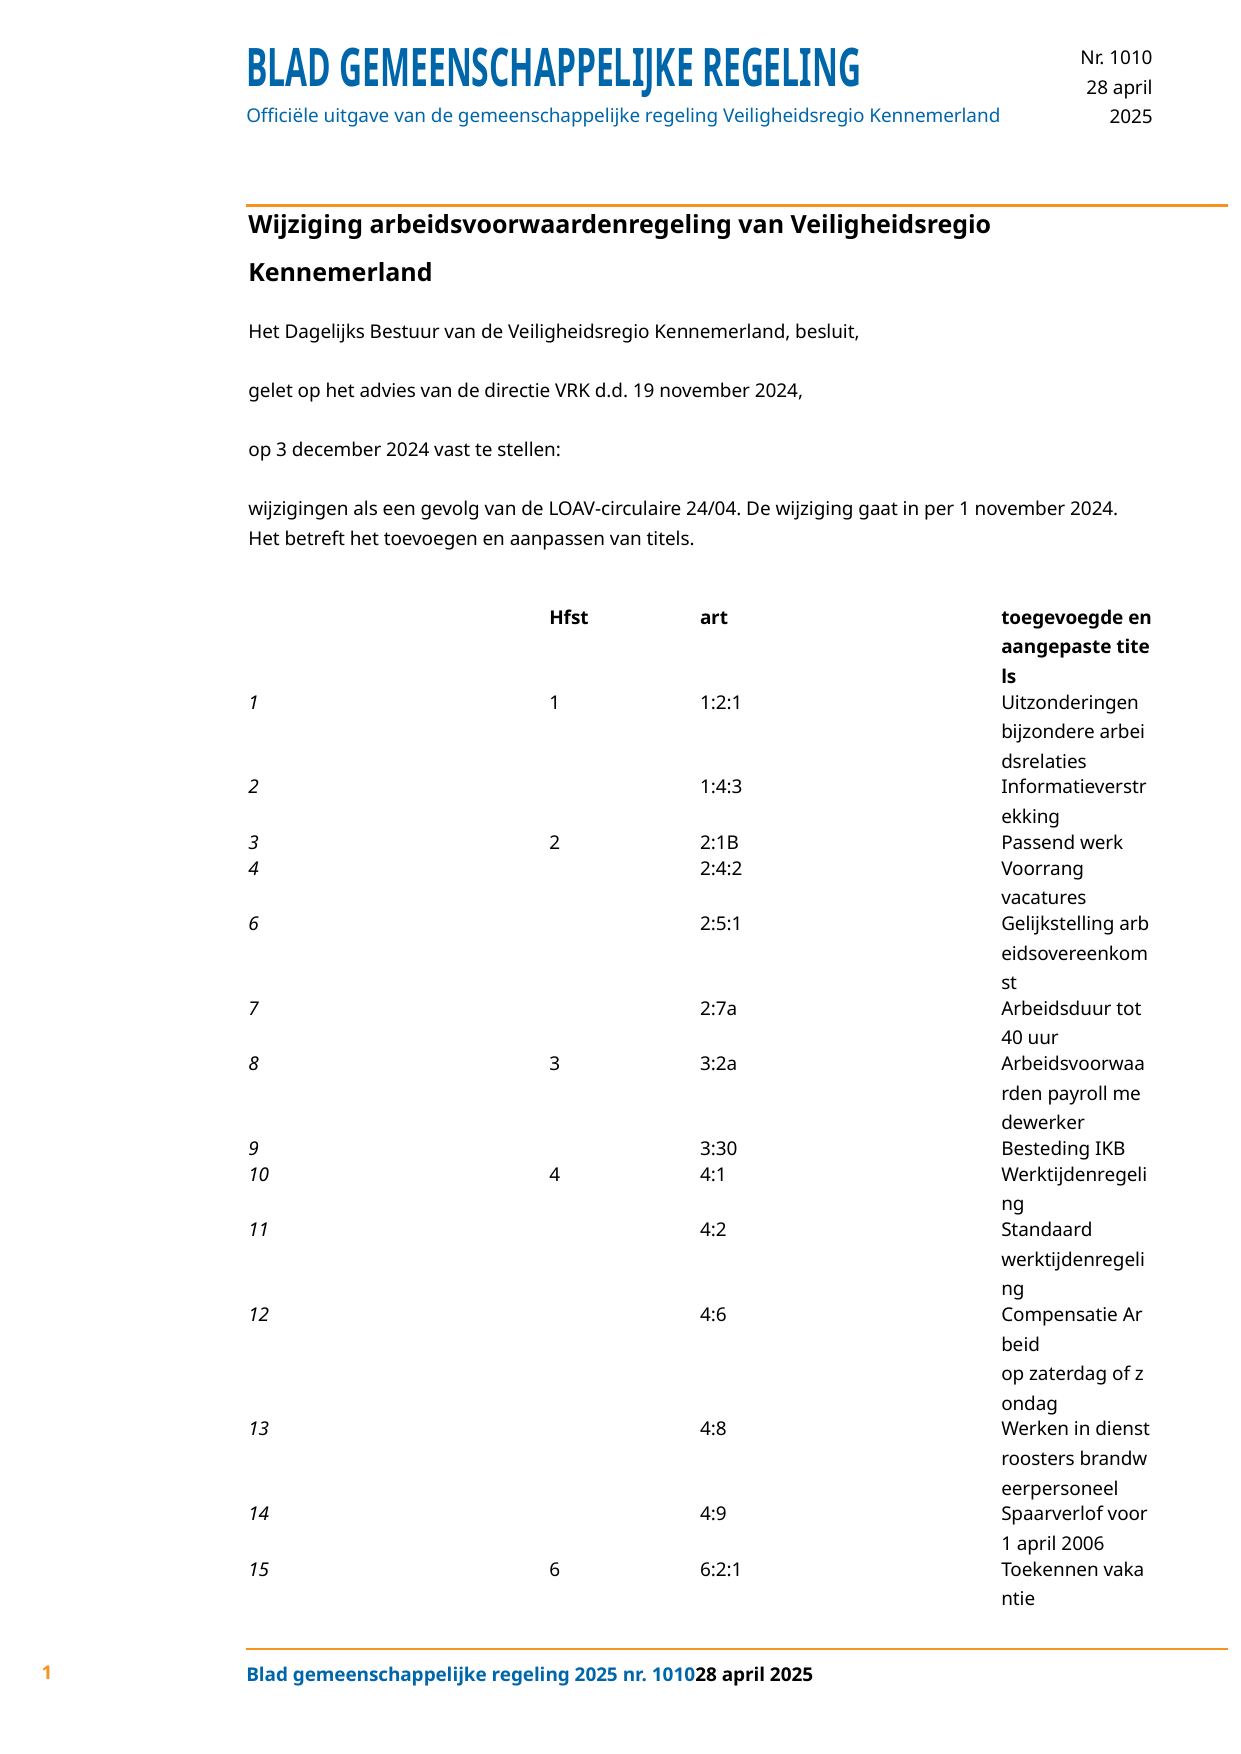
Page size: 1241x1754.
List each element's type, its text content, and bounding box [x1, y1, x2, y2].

table_header [248, 604, 549, 689]
table_cell Arbeidsvoorwaarden payroll medewerker [1001, 1050, 1152, 1135]
table_cell 4:8 [700, 1416, 1001, 1501]
table_cell Voorrang vacatures [1001, 855, 1152, 910]
text op 3 december 2024 vast te stellen: [248, 436, 1152, 462]
table_cell Gelijkstelling arbeidsovereenkomst [1001, 910, 1152, 995]
text Wijziging arbeidsvoorwaardenregeling van Veiligheidsregio Kennemerland [248, 207, 1152, 288]
table_header toegevoegde en aangepaste titels [1001, 604, 1152, 689]
table_header Hfst [549, 604, 700, 689]
table_cell 1:2:1 [700, 689, 1001, 774]
table_cell [549, 1301, 700, 1416]
table_cell 3 [248, 829, 549, 855]
table_header art [700, 604, 1001, 689]
table_cell 7 [248, 995, 549, 1050]
table_cell Passend werk [1001, 829, 1152, 855]
table_cell [549, 1135, 700, 1161]
table_cell 15 [248, 1556, 549, 1611]
table_cell 3 [549, 1050, 700, 1135]
picture [41, 47, 231, 172]
table_cell 4 [549, 1161, 700, 1216]
table_cell Toekennen vakantie [1001, 1556, 1152, 1611]
table_cell [549, 855, 700, 910]
table_cell Informatieverstrekking [1001, 774, 1152, 829]
table_cell 8 [248, 1050, 549, 1135]
table_cell [549, 1416, 700, 1501]
table_cell 2 [549, 829, 700, 855]
text gelet op het advies van de directie VRK d.d. 19 november 2024, [248, 377, 1152, 403]
table_cell 10 [248, 1161, 549, 1216]
table_cell [549, 995, 700, 1050]
table_cell 2:1B [700, 829, 1001, 855]
table_cell Besteding IKB [1001, 1135, 1152, 1161]
table_cell [549, 1501, 700, 1556]
table_cell 2:4:2 [700, 855, 1001, 910]
table_cell Compensatie Arbeid op zaterdag of zondag [1001, 1301, 1152, 1416]
table_cell Spaarverlof voor 1 april 2006 [1001, 1501, 1152, 1556]
table_cell Werktijdenregeling [1001, 1161, 1152, 1216]
table_cell 6:2:1 [700, 1556, 1001, 1611]
table_cell 4:2 [700, 1216, 1001, 1301]
table_cell 6 [248, 910, 549, 995]
table_cell 4:1 [700, 1161, 1001, 1216]
text wijzigingen als een gevolg van de LOAV-circulaire 24/04. De wijziging gaat in per 1 november 2024. Het betreft het toevoegen en aanpassen van titels. [248, 495, 1152, 551]
table_cell 11 [248, 1216, 549, 1301]
table_cell Uitzonderingen bijzondere arbeidsrelaties [1001, 689, 1152, 774]
table_cell 4:6 [700, 1301, 1001, 1416]
table_cell 2 [248, 774, 549, 829]
table_cell Werken in dienstroosters brandweerpersoneel [1001, 1416, 1152, 1501]
table_cell 2:5:1 [700, 910, 1001, 995]
table_cell [549, 774, 700, 829]
table_cell 1:4:3 [700, 774, 1001, 829]
text Het Dagelijks Bestuur van de Veiligheidsregio Kennemerland, besluit, [248, 318, 1152, 344]
table_cell 2:7a [700, 995, 1001, 1050]
table_cell 9 [248, 1135, 549, 1161]
table_cell 3:30 [700, 1135, 1001, 1161]
table_cell 12 [248, 1301, 549, 1416]
table_cell 13 [248, 1416, 549, 1501]
table_cell 6 [549, 1556, 700, 1611]
table_cell Standaard werktijdenregeling [1001, 1216, 1152, 1301]
table_cell [549, 1216, 700, 1301]
table_cell 4:9 [700, 1501, 1001, 1556]
table_cell 4 [248, 855, 549, 910]
table_cell 1 [549, 689, 700, 774]
table_cell [549, 910, 700, 995]
table_cell 3:2a [700, 1050, 1001, 1135]
table_cell Arbeidsduur tot 40 uur [1001, 995, 1152, 1050]
table_cell 1 [248, 689, 549, 774]
table_cell 14 [248, 1501, 549, 1556]
